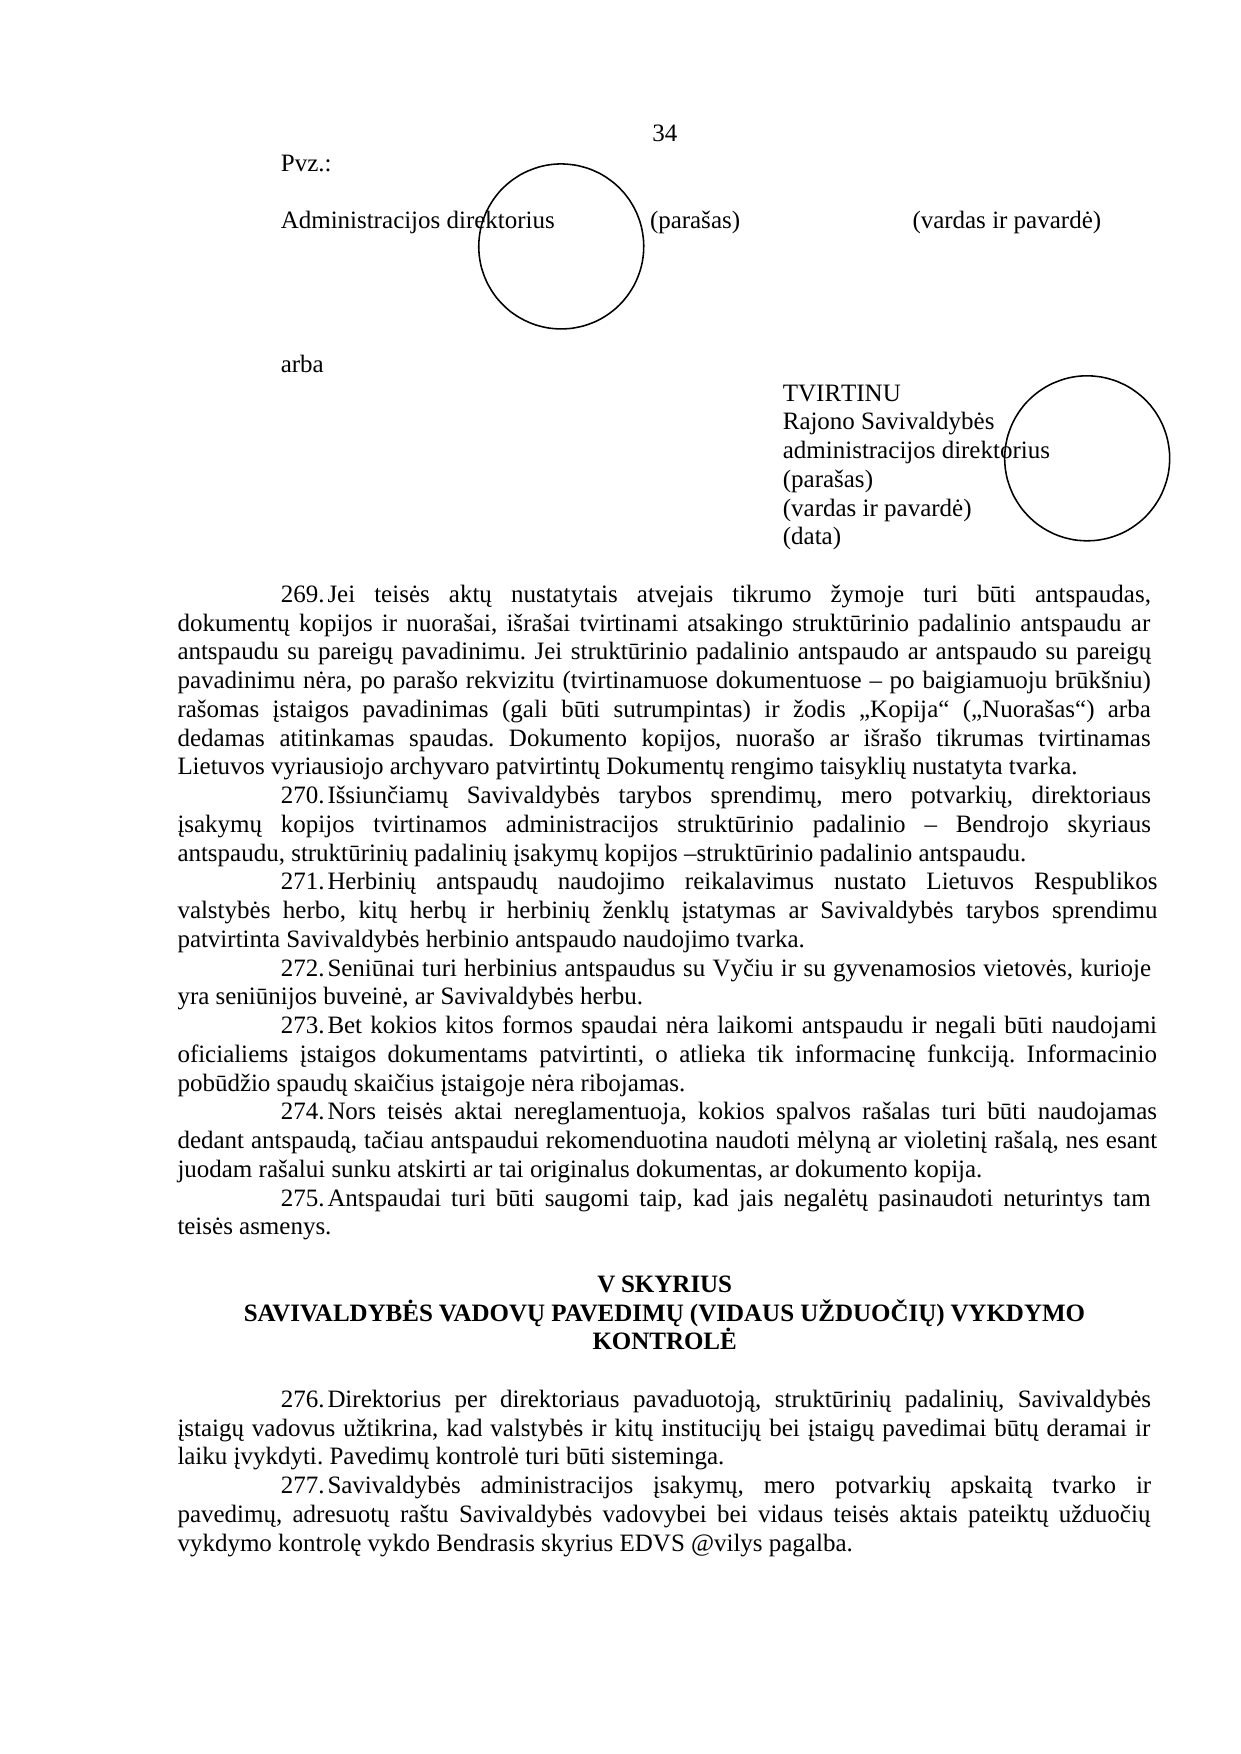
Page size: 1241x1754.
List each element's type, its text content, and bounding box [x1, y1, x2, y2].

text 276. Direktorius per direktoriaus pavaduotoją, struktūrinių padalinių, Savivaldybės įstaigų vadovus užtikrina, kad valstybės ir kitų institucijų bei įstaigų pavedimai būtų deramai ir laiku įvykdyti. Pavedimų kontrolė turi būti sisteminga. [177, 1384, 1152, 1470]
text 277. Savivaldybės administracijos įsakymų, mero potvarkių apskaitą tvarko ir pavedimų, adresuotų raštu Savivaldybės vadovybei bei vidaus teisės aktais pateiktų užduočių vykdymo kontrolę vykdo Bendrasis skyrius EDVS @vilys pagalba. [177, 1470, 1152, 1556]
text arba [177, 349, 1152, 378]
text [1113, 378, 1152, 404]
text (parašas) [783, 464, 1011, 493]
text 271. Herbinių antspaudų naudojimo reikalavimus nustato Lietuvos Respublikos valstybės herbo, kitų herbų ir herbinių ženklų įstatymas ar Savivaldybės tarybos sprendimu patvirtinta Savivaldybės herbinio antspaudo naudojimo tvarka. [177, 866, 1158, 953]
text SAVIVALDYBĖS VADOVŲ PAVEDIMŲ (VIDAUS UŽDUOČIŲ) VYKDYMO KONTROLĖ [177, 1298, 1152, 1355]
text Rajono Savivaldybės [783, 406, 1021, 435]
text 270. Išsiunčiamų Savivaldybės tarybos sprendimų, mero potvarkių, direktoriaus įsakymų kopijos tvirtinamos administracijos struktūrinio padalinio – Bendrojo skyriaus antspaudu, struktūrinių padalinių įsakymų kopijos –struktūrinio padalinio antspaudu. [177, 780, 1152, 866]
text 272. Seniūnai turi herbinius antspaudus su Vyčiu ir su gyvenamosios vietovės, kurioje yra seniūnijos buveinė, ar Savivaldybės herbu. [177, 953, 1152, 1010]
text 269. Jei teisės aktų nustatytais atvejais tikrumo žymoje turi būti antspaudas, dokumentų kopijos ir nuorašai, išrašai tvirtinami atsakingo struktūrinio padalinio antspaudu ar antspaudu su pareigų pavadinimu. Jei struktūrinio padalinio antspaudo ar antspaudo su pareigų pavadinimu nėra, po parašo rekvizitu (tvirtinamuose dokumentuose – po baigiamuoju brūkšniu) rašomas įstaigos pavadinimas (gali būti sutrumpintas) ir žodis „Kopija“ („Nuorašas“) arba dedamas atitinkamas spaudas. Dokumento kopijos, nuorašo ar išrašo tikrumas tvirtinamas Lietuvos vyriausiojo archyvaro patvirtintų Dokumentų rengimo taisyklių nustatyta tvarka. [177, 579, 1152, 780]
text (vardas ir pavardė) [783, 493, 1031, 521]
text TVIRTINU [783, 378, 1061, 406]
text (data) [783, 521, 1152, 550]
text V SKYRIUS [177, 1269, 1152, 1298]
text 274. Nors teisės aktai nereglamentuoja, kokios spalvos rašalas turi būti naudojamas dedant antspaudą, tačiau antspaudui rekomenduotina naudoti mėlyną ar violetinį rašalą, nes esant juodam rašalui sunku atskirti ar tai originalus dokumentas, ar dokumento kopija. [177, 1096, 1158, 1183]
text Administracijos direktorius (parašas) (vardas ir pavardė) [177, 205, 488, 234]
text 275. Antspaudai turi būti saugomi taip, kad jais negalėtų pasinaudoti neturintys tam teisės asmenys. [177, 1183, 1152, 1240]
text Pvz.: [177, 148, 1152, 176]
text administracijos direktorius [561, 435, 1006, 464]
text 273. Bet kokios kitos formos spaudai nėra laikomi antspaudu ir negali būti naudojami oficialiems įstaigos dokumentams patvirtinti, o atlieka tik informacinę funkciją. Informacinio pobūdžio spaudų skaičius įstaigoje nėra ribojamas. [177, 1010, 1158, 1096]
text Administracijos direktorius (parašas) (vardas ir pavardė) [635, 205, 1152, 234]
